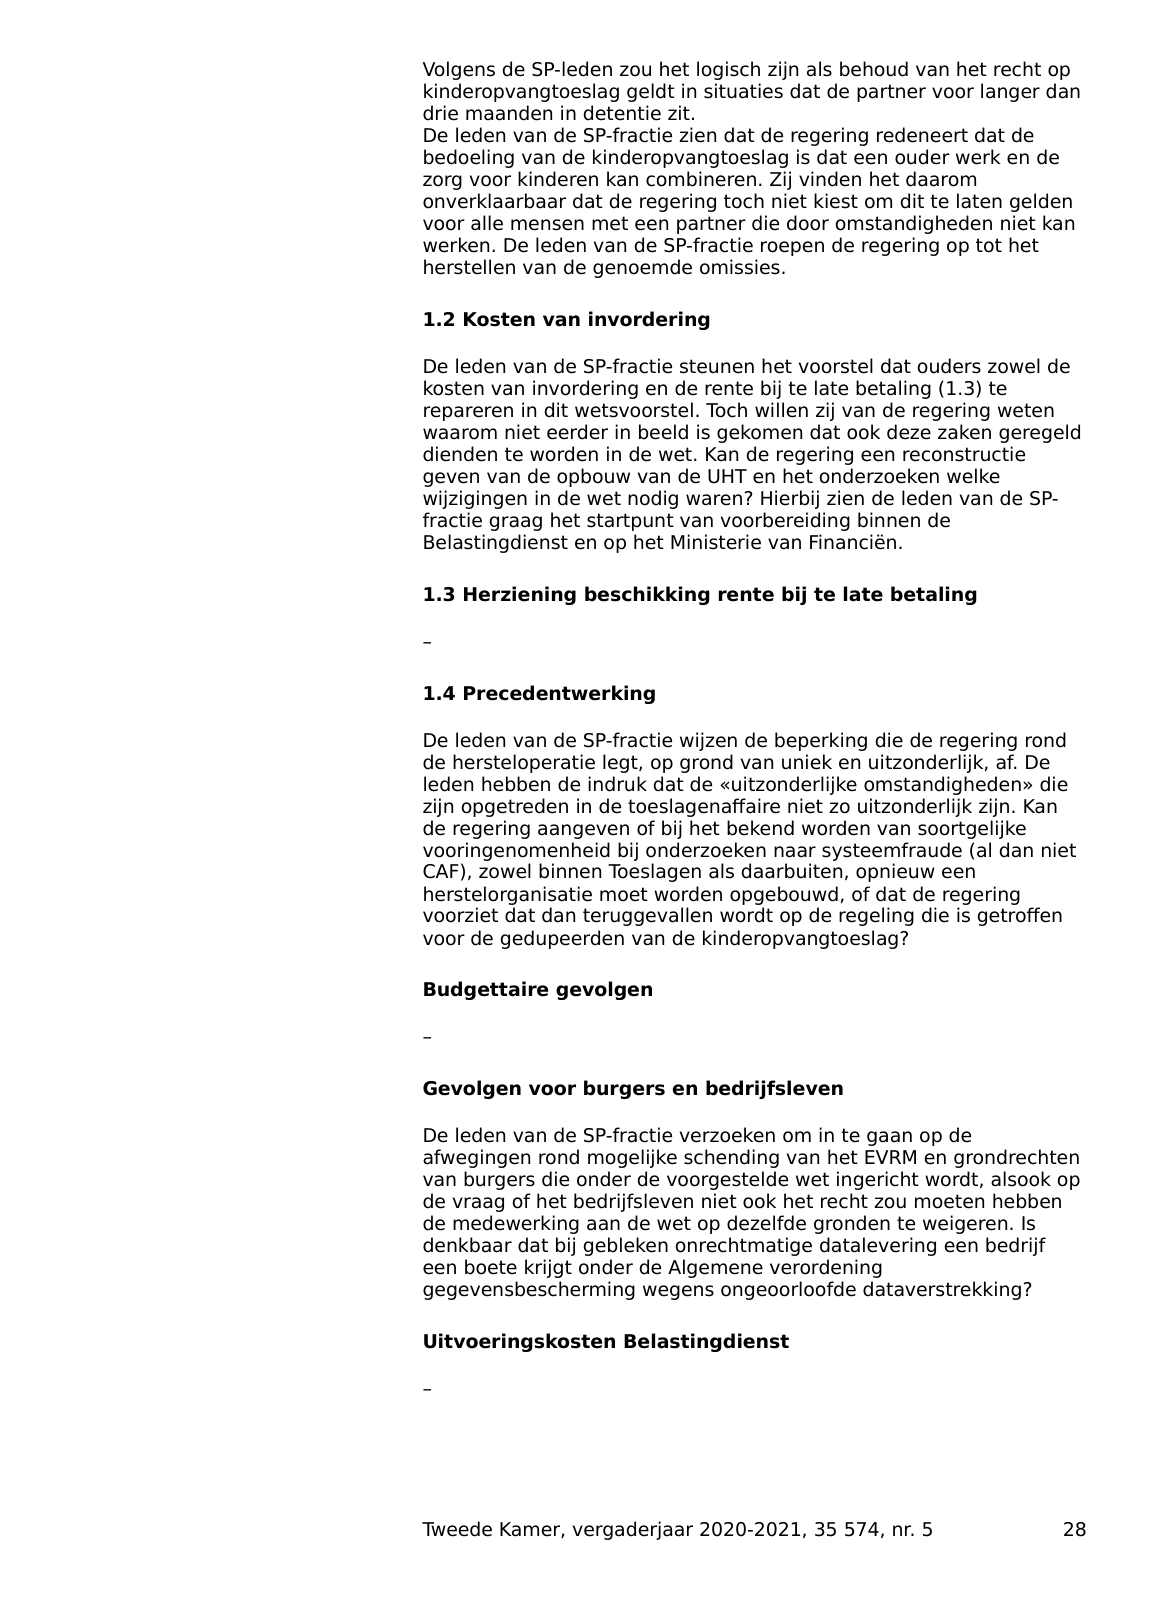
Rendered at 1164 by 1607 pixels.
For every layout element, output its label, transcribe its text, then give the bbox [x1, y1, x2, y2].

text De leden van de SP-fractie wijzen de beperking die de regering rond de hersteloperatie legt, op grond van uniek en uitzonderlijk, af. De leden hebben de indruk dat de «uitzonderlijke omstandigheden» die zijn opgetreden in de toeslagenaffaire niet zo uitzonderlijk zijn. Kan de regering aangeven of bij het bekend worden van soortgelijke vooringenomenheid bij onderzoeken naar systeemfraude (al dan niet CAF), zowel binnen Toeslagen als daarbuiten, opnieuw een herstelorganisatie moet worden opgebouwd, of dat de regering voorziet dat dan teruggevallen wordt op de regeling die is getroffen voor de gedupeerden van de kinderopvangtoeslag? [422, 729, 1087, 949]
subtitle Budgettaire gevolgen [422, 979, 1087, 1001]
text – [422, 631, 1087, 653]
subtitle 1.2 Kosten van invordering [422, 309, 1087, 331]
text – [422, 1378, 1087, 1400]
text De leden van de SP-fractie verzoeken om in te gaan op de afwegingen rond mogelijke schending van het EVRM en grondrechten van burgers die onder de voorgestelde wet ingericht wordt, alsook op de vraag of het bedrijfsleven niet ook het recht zou moeten hebben de medewerking aan de wet op dezelfde gronden te weigeren. Is denkbaar dat bij gebleken onrechtmatige datalevering een bedrijf een boete krijgt onder de Algemene verordening gegevensbescherming wegens ongeoorloofde dataverstrekking? [422, 1125, 1087, 1301]
text Volgens de SP-leden zou het logisch zijn als behoud van het recht op kinderopvangtoeslag geldt in situaties dat de partner voor langer dan drie maanden in detentie zit. [422, 59, 1087, 125]
subtitle 1.4 Precedentwerking [422, 683, 1087, 704]
text De leden van de SP-fractie zien dat de regering redeneert dat de bedoeling van de kinderopvangtoeslag is dat een ouder werk en de zorg voor kinderen kan combineren. Zij vinden het daarom onverklaarbaar dat de regering toch niet kiest om dit te laten gelden voor alle mensen met een partner die door omstandigheden niet kan werken. De leden van de SP-fractie roepen de regering op tot het herstellen van de genoemde omissies. [422, 125, 1087, 279]
text – [422, 1026, 1087, 1048]
text De leden van de SP-fractie steunen het voorstel dat ouders zowel de kosten van invordering en de rente bij te late betaling (1.3) te repareren in dit wetsvoorstel. Toch willen zij van de regering weten waarom niet eerder in beeld is gekomen dat ook deze zaken geregeld dienden te worden in de wet. Kan de regering een reconstructie geven van de opbouw van de UHT en het onderzoeken welke wijzigingen in de wet nodig waren? Hierbij zien de leden van de SP-fractie graag het startpunt van voorbereiding binnen de Belastingdienst en op het Ministerie van Financiën. [422, 356, 1087, 554]
subtitle Uitvoeringskosten Belastingdienst [422, 1331, 1087, 1353]
subtitle 1.3 Herziening beschikking rente bij te late betaling [422, 584, 1087, 606]
subtitle Gevolgen voor burgers en bedrijfsleven [422, 1078, 1087, 1100]
